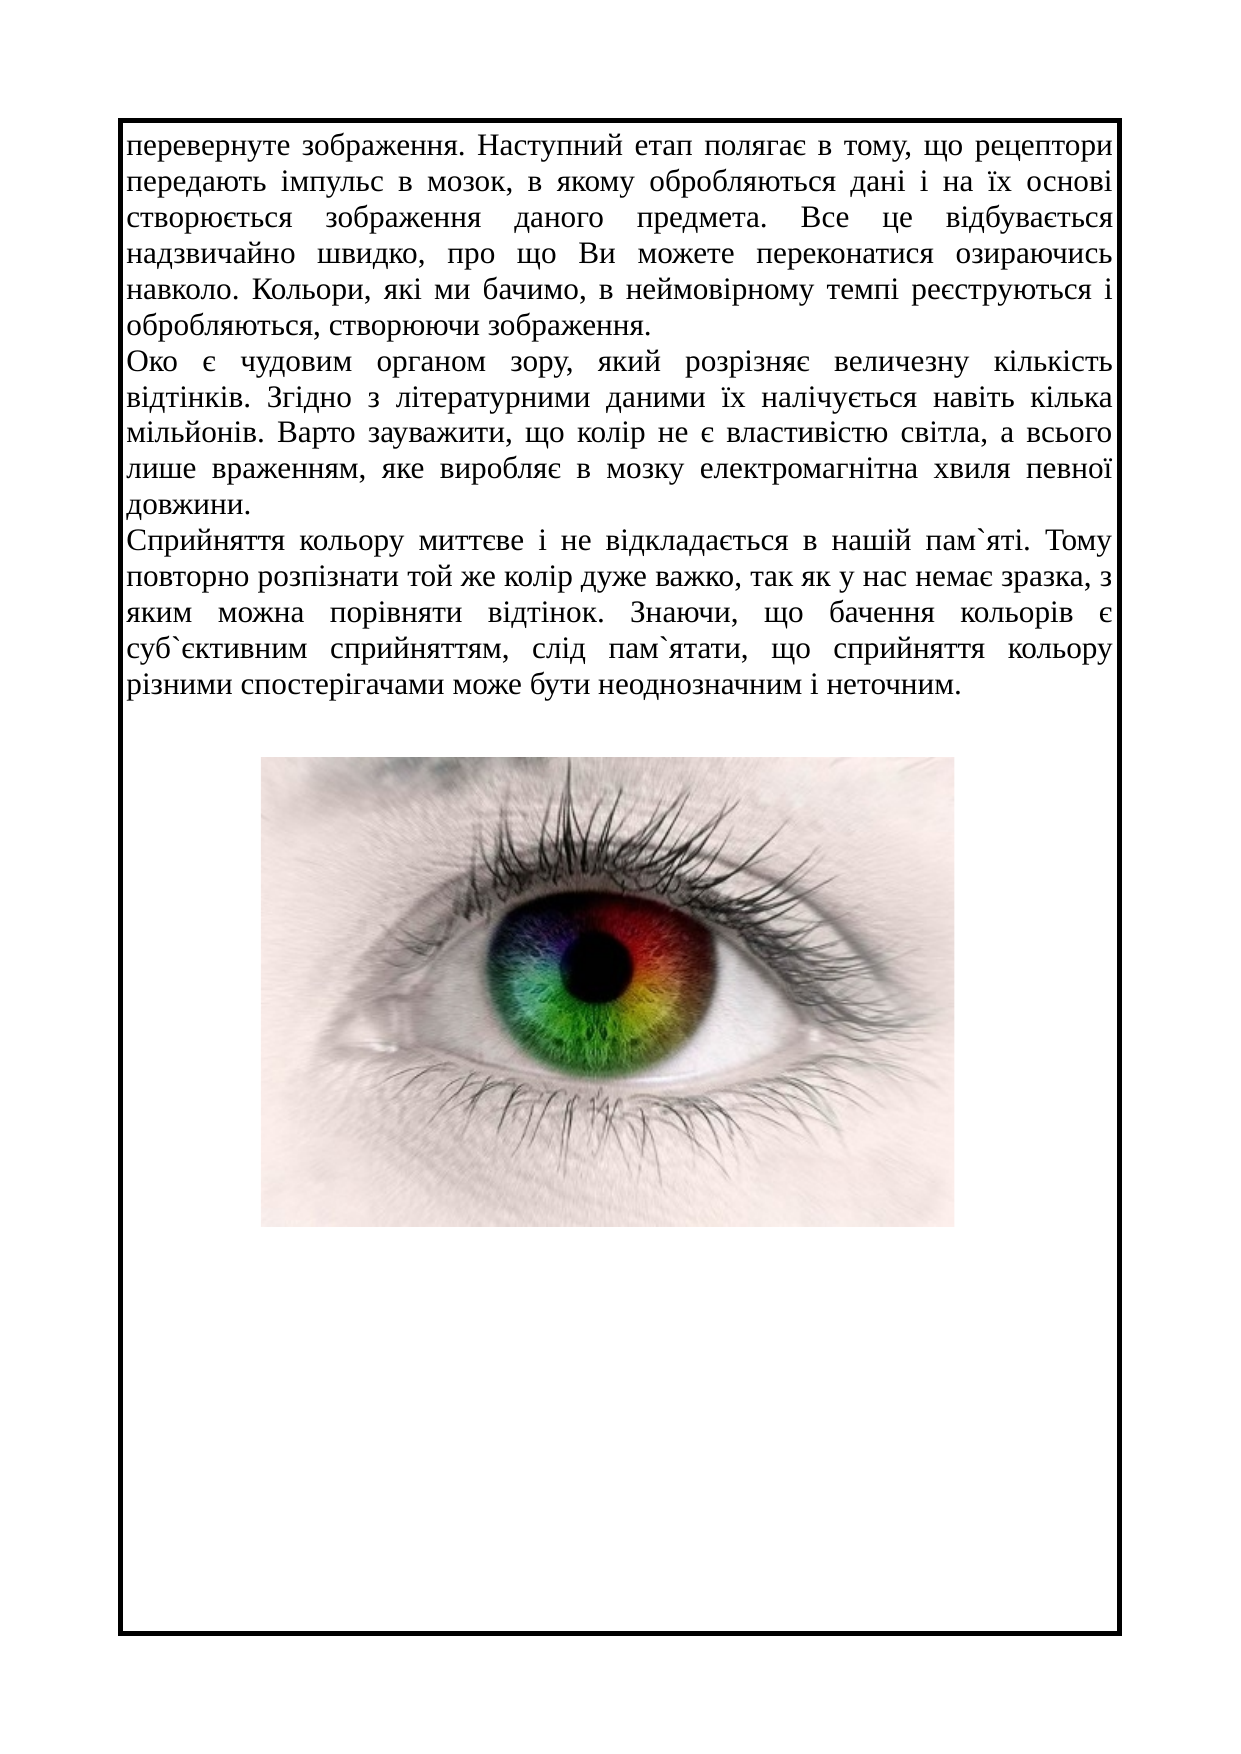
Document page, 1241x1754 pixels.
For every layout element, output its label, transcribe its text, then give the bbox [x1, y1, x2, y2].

picture [260, 757, 955, 1227]
text Сприйняття кольору миттєве і не відкладається в нашій пам`яті. Тому повторно розпізнати той же колір дуже важко, так як у нас немає зразка, з яким можна порівняти відтінок. Знаючи, що бачення кольорів є суб`єктивним сприйняттям, слід пам`ятати, що сприйняття кольору різними спостерігачами може бути неоднозначним і неточним. [126, 522, 1114, 701]
text Око є чудовим органом зору, який розрізняє величезну кількість відтінків. Згідно з літературними даними їх налічується навіть кілька мільйонів. Варто зауважити, що колір не є властивістю світла, а всього лише враженням, яке виробляє в мозку електромагнітна хвиля певної довжини. [126, 342, 1114, 522]
text перевернуте зображення. Наступний етап полягає в тому, що рецептори передають імпульс в мозок, в якому обробляються дані і на їх основі створюється зображення даного предмета. Все це відбувається надзвичайно швидко, про що Ви можете переконатися озираючись навколо. Кольори, які ми бачимо, в неймовірному темпі реєструються і обробляються, створюючи зображення. [126, 126, 1114, 342]
